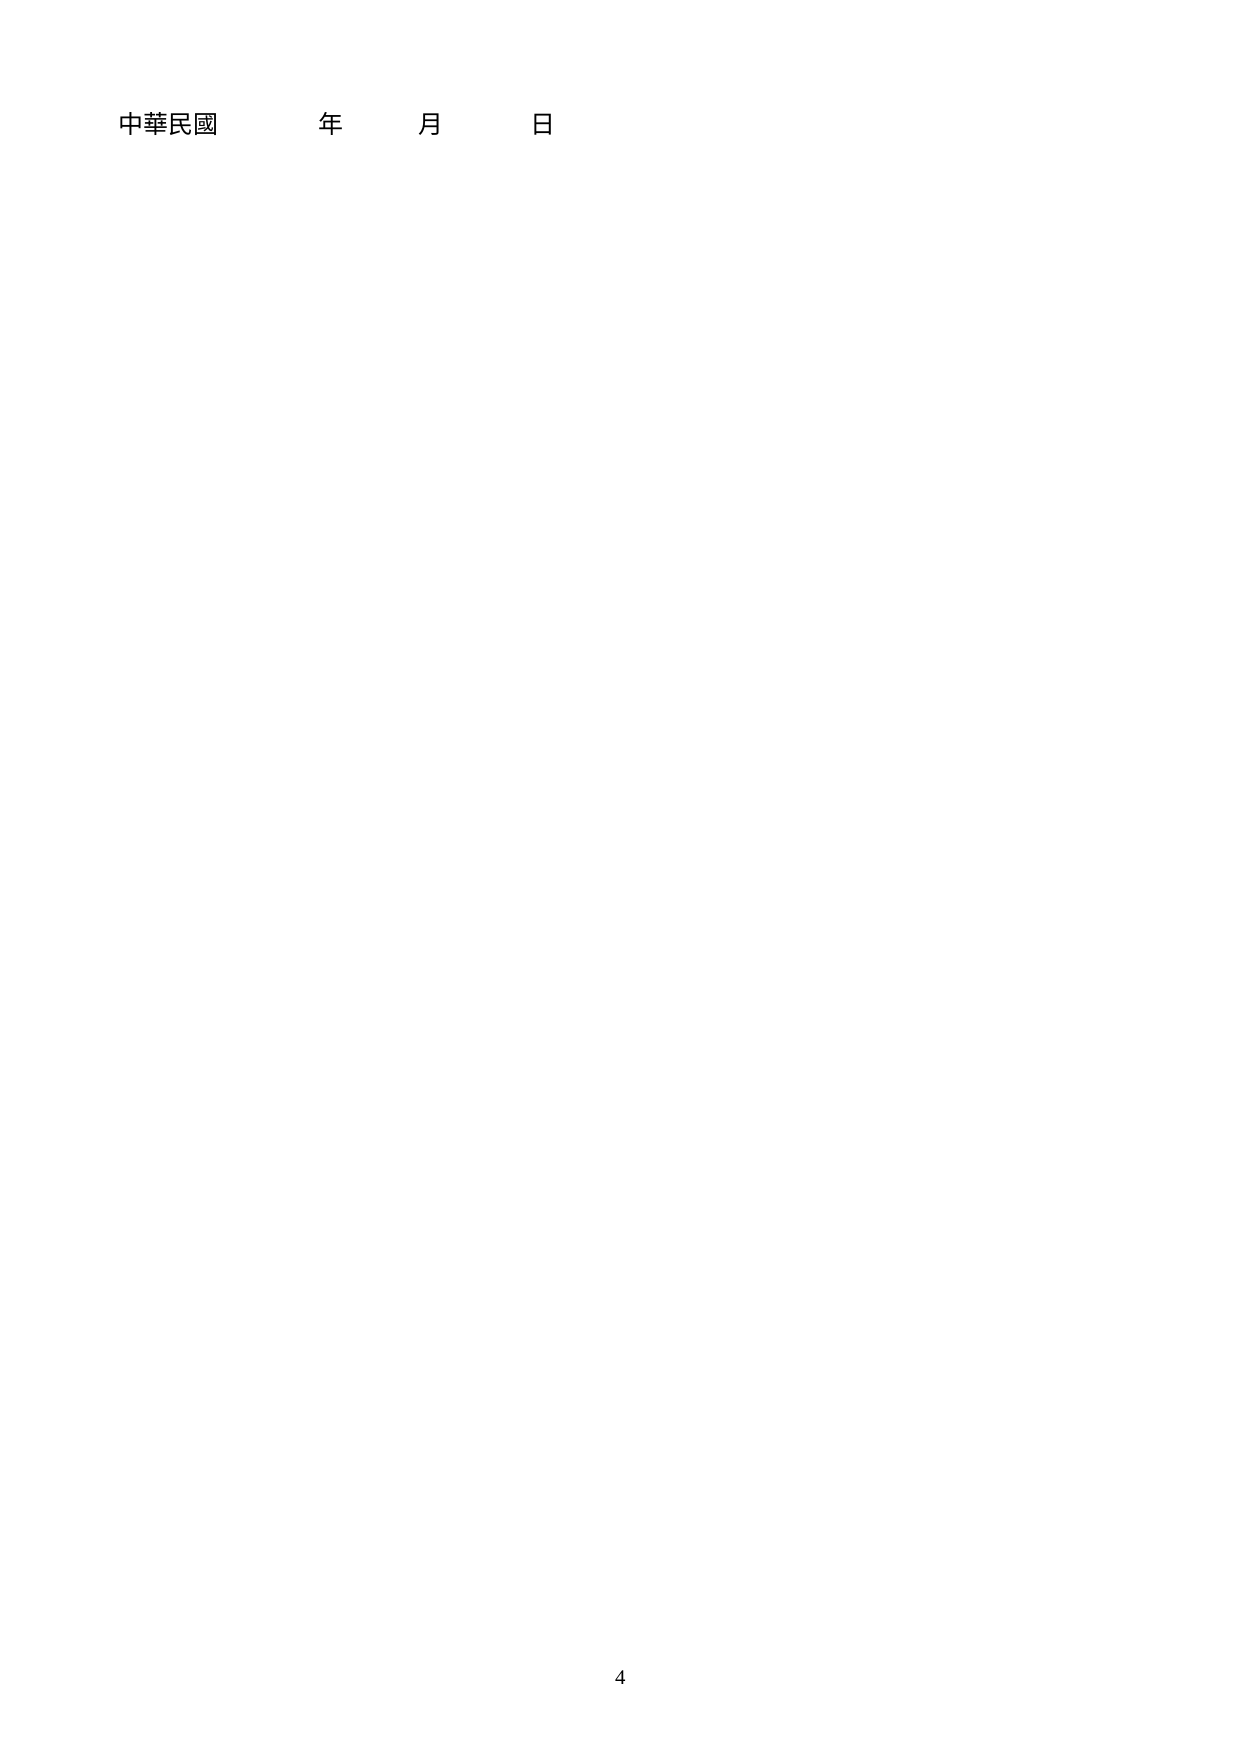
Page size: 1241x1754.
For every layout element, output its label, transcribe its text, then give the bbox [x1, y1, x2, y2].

text 中華民國 年 月 日 [118, 81, 1122, 143]
